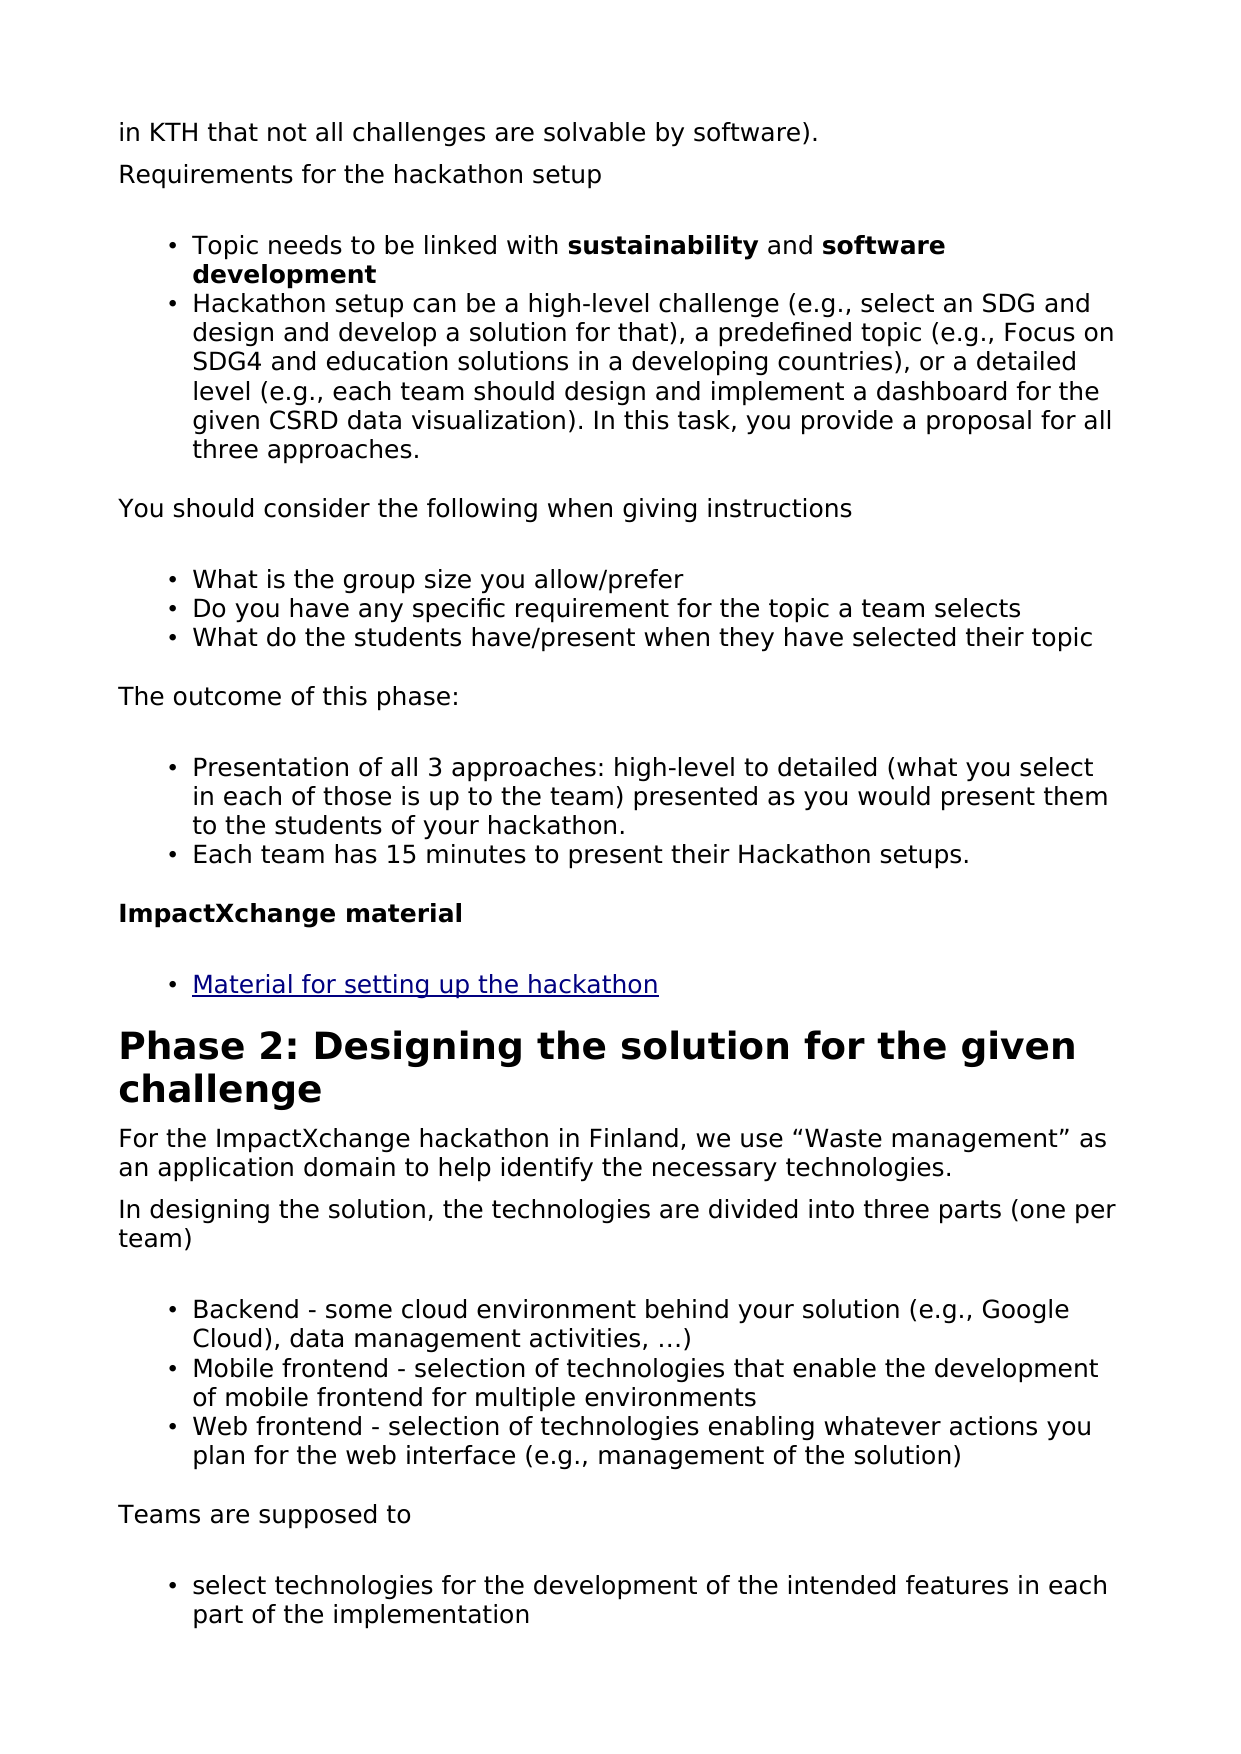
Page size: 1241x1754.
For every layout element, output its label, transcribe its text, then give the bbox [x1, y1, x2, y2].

list select technologies for the development of the intended features in each part of the implementation [177, 1571, 1122, 1629]
text ImpactXchange material [118, 899, 1122, 928]
list Mobile frontend - selection of technologies that enable the development of mobile frontend for multiple environments [177, 1354, 1122, 1412]
subtitle Phase 2: Designing the solution for the given challenge [118, 1024, 1122, 1112]
text Requirements for the hackathon setup [118, 160, 1122, 189]
list Material for setting up the hackathon [177, 970, 1122, 999]
list What is the group size you allow/prefer [177, 565, 1122, 594]
text in KTH that not all challenges are solvable by software). [118, 118, 1122, 147]
list Backend - some cloud environment behind your solution (e.g., Google Cloud), data management activities, …) [177, 1295, 1122, 1354]
list Do you have any specific requirement for the topic a team selects [177, 594, 1122, 623]
list Topic needs to be linked with sustainability and software development [177, 231, 1122, 289]
text You should consider the following when giving instructions [118, 494, 1122, 523]
text Teams are supposed to [118, 1500, 1122, 1529]
list Presentation of all 3 approaches: high-level to detailed (what you select in each of those is up to the team) presented as you would present them to the students of your hackathon. [177, 753, 1122, 841]
list Web frontend - selection of technologies enabling whatever actions you plan for the web interface (e.g., management of the solution) [177, 1412, 1122, 1470]
list Each team has 15 minutes to present their Hackathon setups. [177, 841, 1122, 870]
text In designing the solution, the technologies are divided into three parts (one per team) [118, 1195, 1122, 1253]
list Hackathon setup can be a high-level challenge (e.g., select an SDG and design and develop a solution for that), a predefined topic (e.g., Focus on SDG4 and education solutions in a developing countries), or a detailed level (e.g., each team should design and implement a dashboard for the given CSRD data visualization). In this task, you provide a proposal for all three approaches. [177, 289, 1122, 464]
text For the ImpactXchange hackathon in Finland, we use “Waste management” as an application domain to help identify the necessary technologies. [118, 1124, 1122, 1183]
text The outcome of this phase: [118, 682, 1122, 711]
list What do the students have/present when they have selected their topic [177, 623, 1122, 652]
